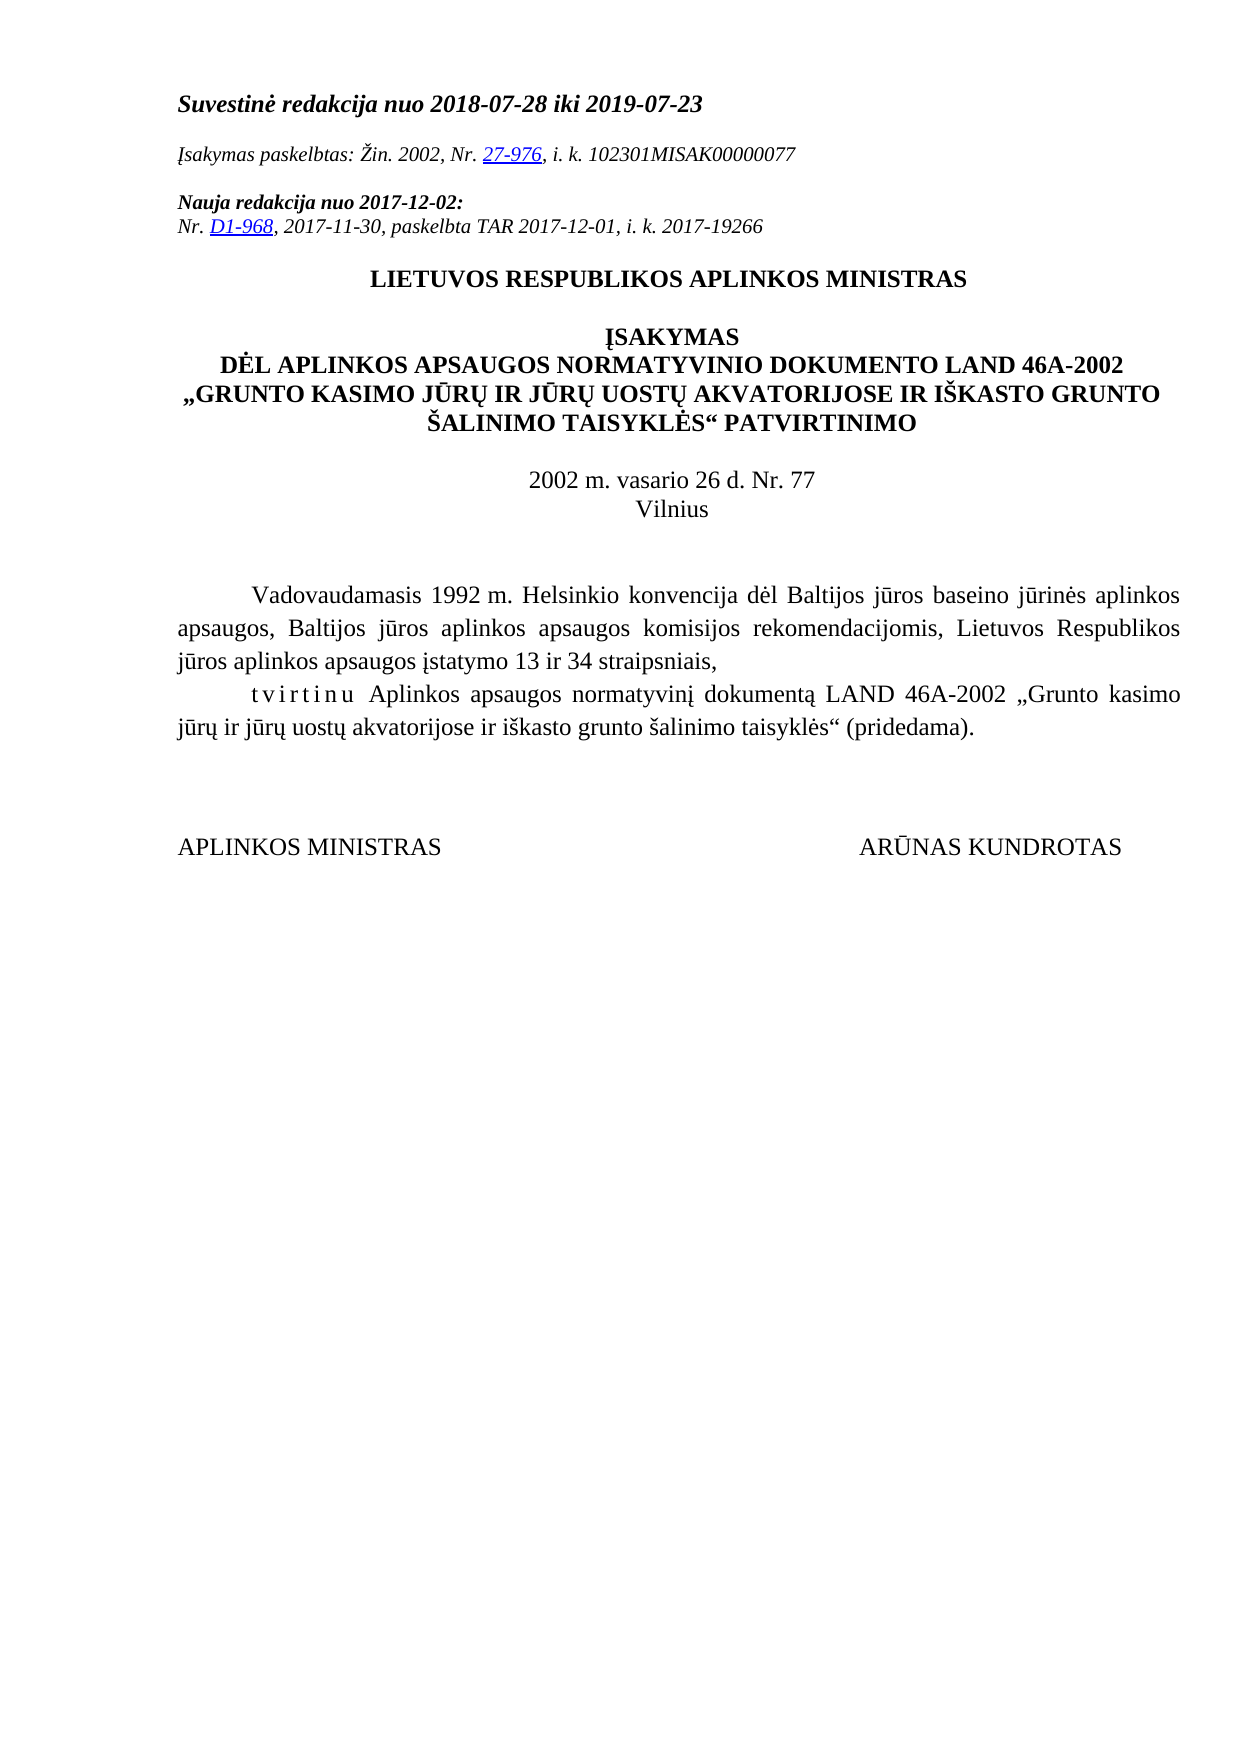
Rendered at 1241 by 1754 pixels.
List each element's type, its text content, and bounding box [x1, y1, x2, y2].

text Vilnius [177, 494, 1167, 523]
text Nr. D1-968, 2017-11-30, paskelbta TAR 2017-12-01, i. k. 2017-19266 [177, 214, 1181, 238]
text 2002 m. vasario 26 d. Nr. 77 [177, 465, 1167, 494]
text Įsakymas paskelbtas: Žin. 2002, Nr. 27-976, i. k. 102301MISAK00000077 [177, 141, 1181, 166]
text tvirtinu Aplinkos apsaugos normatyvinį dokumentą LAND 46A-2002 „Grunto kasimo jūrų ir jūrų uostų akvatorijose ir iškasto grunto šalinimo taisyklės“ (pridedama). [177, 679, 1181, 741]
text Suvestinė redakcija nuo 2018-07-28 iki 2019-07-23 [177, 89, 1181, 117]
text Nauja redakcija nuo 2017-12-02: [177, 189, 1181, 214]
text LIETUVOS RESPUBLIKOS APLINKOS MINISTRAS [177, 264, 1167, 293]
text Vadovaudamasis 1992 m. Helsinkio konvencija dėl Baltijos jūros baseino jūrinės aplinkos apsaugos, Baltijos jūros aplinkos apsaugos komisijos rekomendacijomis, Lietuvos Respublikos jūros aplinkos apsaugos įstatymo 13 ir 34 straipsniais, [177, 580, 1181, 675]
text APLINKOS MINISTRAS ARŪNAS KUNDROTAS [177, 832, 1181, 860]
text ĮSAKYMAS [177, 322, 1167, 350]
text DĖL APLINKOS APSAUGOS NORMATYVINIO DOKUMENTO LAND 46A-2002 „GRUNTO KASIMO JŪRŲ IR JŪRŲ UOSTŲ AKVATORIJOSE IR IŠKASTO GRUNTO ŠALINIMO TAISYKLĖS“ PATVIRTINIMO [177, 350, 1167, 437]
